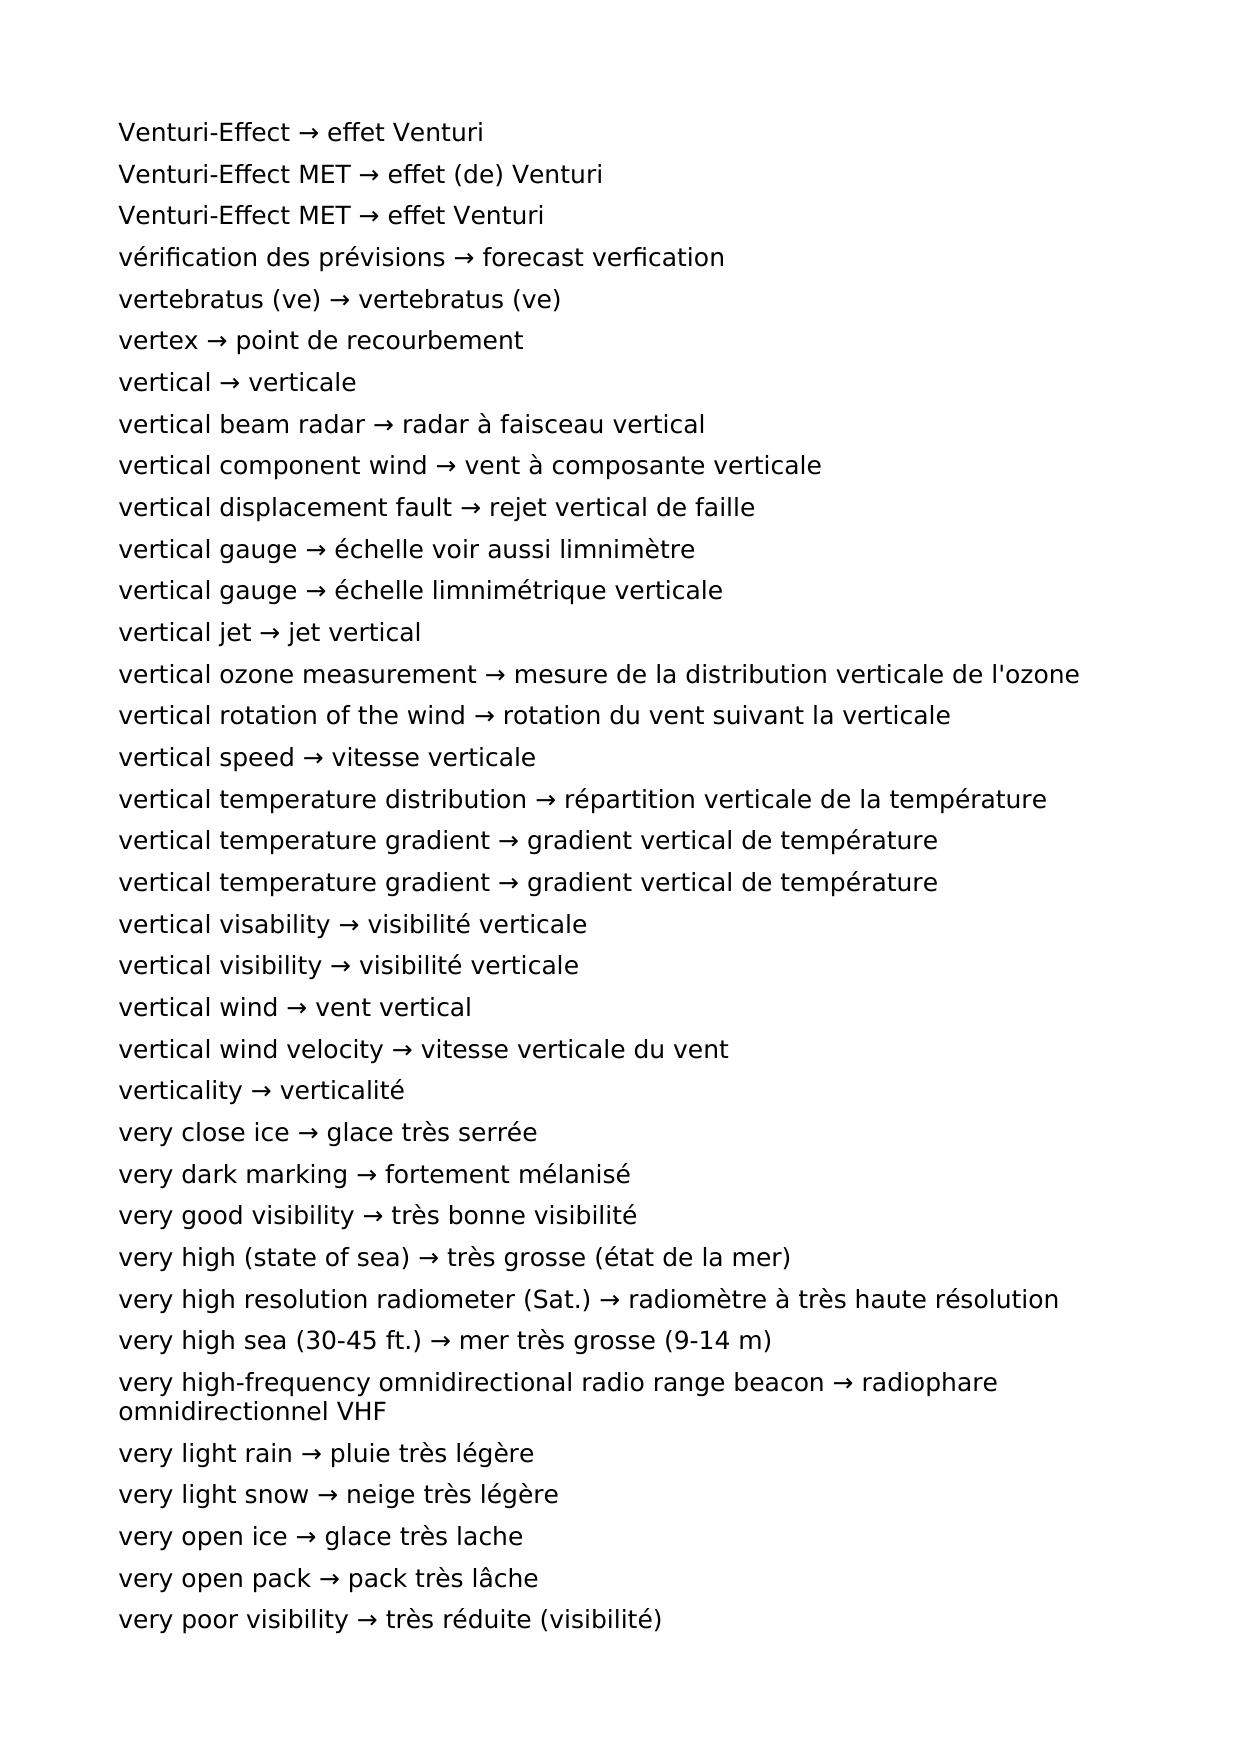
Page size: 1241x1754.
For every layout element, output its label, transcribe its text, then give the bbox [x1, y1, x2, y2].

text vertex → point de recourbement [118, 326, 1122, 356]
text very high resolution radiometer (Sat.) → radiomètre à très haute résolution [118, 1285, 1122, 1314]
text vertical displacement fault → rejet vertical de faille [118, 493, 1122, 522]
text vertical visability → visibilité verticale [118, 910, 1122, 939]
text vertical temperature gradient → gradient vertical de température [118, 868, 1122, 897]
text very high sea (30-45 ft.) → mer très grosse (9-14 m) [118, 1326, 1122, 1356]
text vertical → verticale [118, 368, 1122, 397]
text vertical ozone measurement → mesure de la distribution verticale de l'ozone [118, 660, 1122, 689]
text Venturi-Effect MET → effet Venturi [118, 201, 1122, 231]
text vertical speed → vitesse verticale [118, 743, 1122, 772]
text vertical temperature distribution → répartition verticale de la température [118, 785, 1122, 814]
text verticality → verticalité [118, 1076, 1122, 1106]
text Venturi-Effect → effet Venturi [118, 118, 1122, 147]
text vertical temperature gradient → gradient vertical de température [118, 826, 1122, 856]
text very high-frequency omnidirectional radio range beacon → radiophare omnidirectionnel VHF [118, 1368, 1122, 1426]
text vertebratus (ve) → vertebratus (ve) [118, 285, 1122, 314]
text Venturi-Effect MET → effet (de) Venturi [118, 160, 1122, 189]
text very good visibility → très bonne visibilité [118, 1201, 1122, 1231]
text vertical gauge → échelle limnimétrique verticale [118, 576, 1122, 606]
text vertical jet → jet vertical [118, 618, 1122, 647]
text vertical visibility → visibilité verticale [118, 951, 1122, 981]
text very light rain → pluie très légère [118, 1439, 1122, 1468]
text very poor visibility → très réduite (visibilité) [118, 1606, 1122, 1635]
text vertical beam radar → radar à faisceau vertical [118, 410, 1122, 439]
text very open ice → glace très lache [118, 1522, 1122, 1551]
text very open pack → pack très lâche [118, 1564, 1122, 1593]
text very light snow → neige très légère [118, 1481, 1122, 1510]
text vertical rotation of the wind → rotation du vent suivant la verticale [118, 701, 1122, 731]
text vertical gauge → échelle voir aussi limnimètre [118, 535, 1122, 564]
text vertical component wind → vent à composante verticale [118, 451, 1122, 481]
text vérification des prévisions → forecast verfication [118, 243, 1122, 272]
text vertical wind velocity → vitesse verticale du vent [118, 1035, 1122, 1064]
text very dark marking → fortement mélanisé [118, 1160, 1122, 1189]
text vertical wind → vent vertical [118, 993, 1122, 1022]
text very close ice → glace très serrée [118, 1118, 1122, 1147]
text very high (state of sea) → très grosse (état de la mer) [118, 1243, 1122, 1272]
